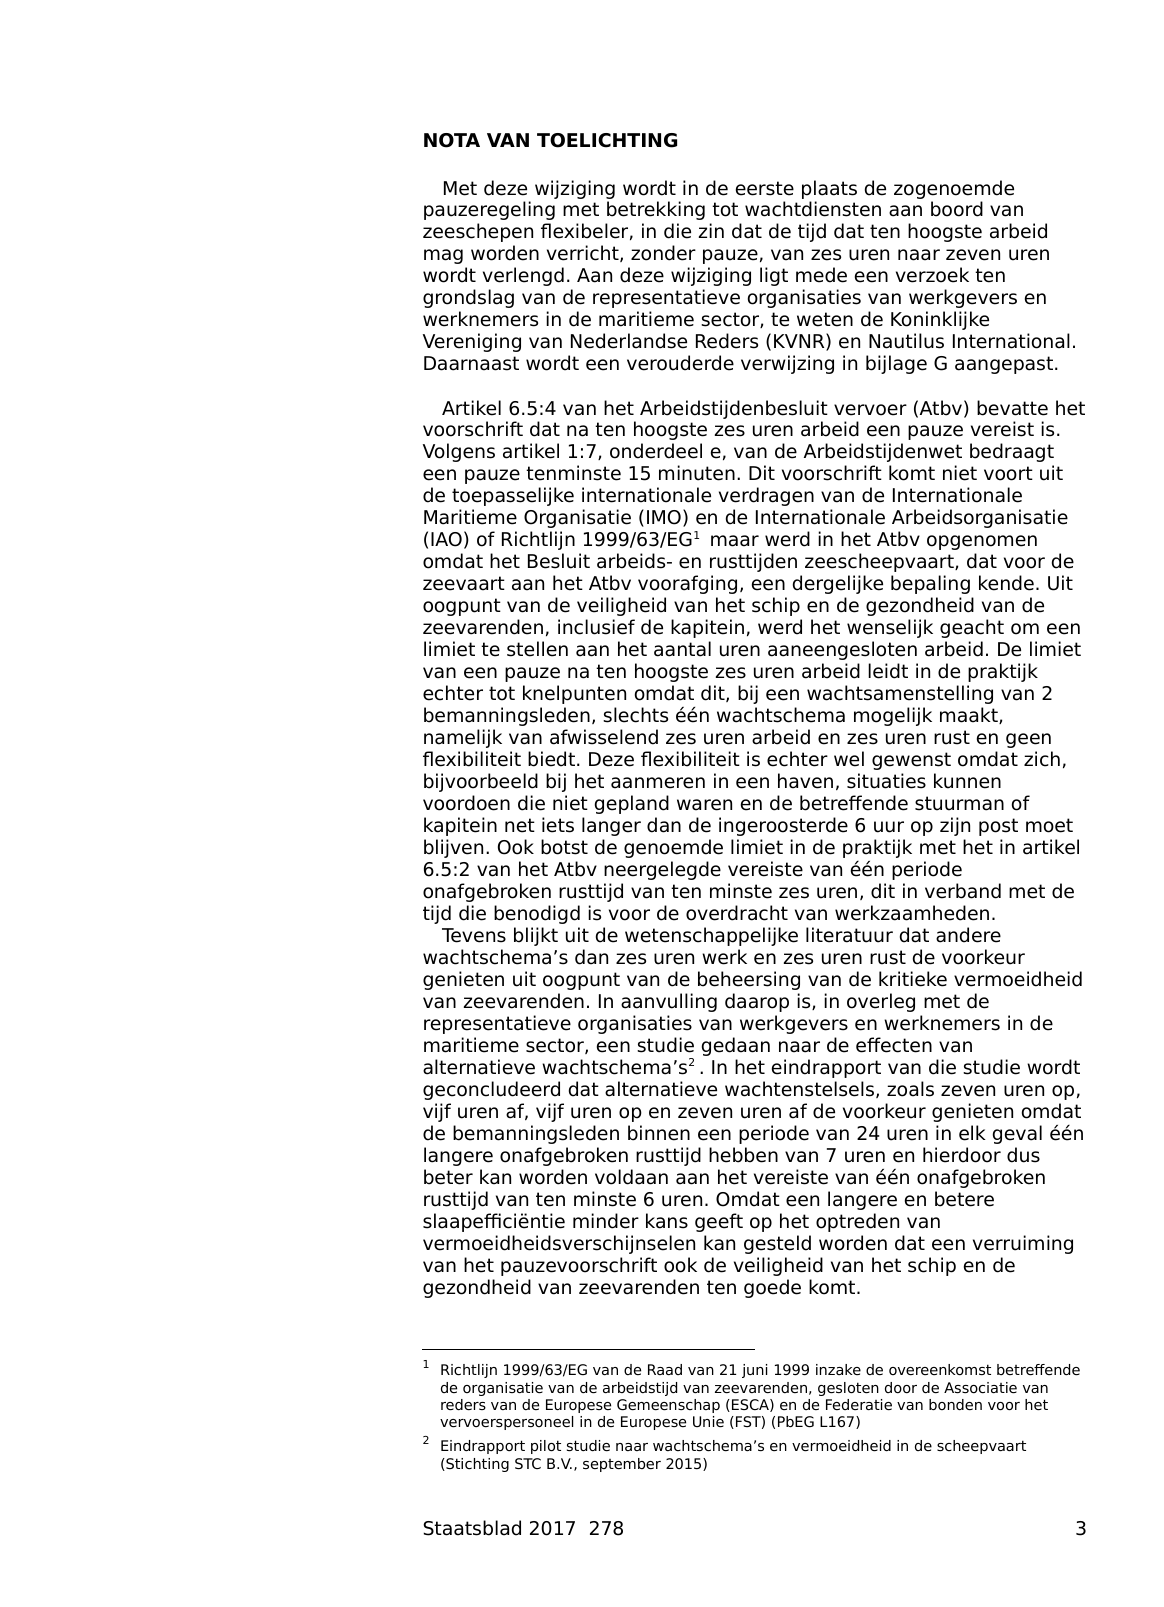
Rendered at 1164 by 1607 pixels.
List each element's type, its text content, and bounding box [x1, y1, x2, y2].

text Artikel 6.5:4 van het Arbeidstijdenbesluit vervoer (Atbv) bevatte het voorschrift dat na ten hoogste zes uren arbeid een pauze vereist is. Volgens artikel 1:7, onderdeel e, van de Arbeidstijdenwet bedraagt een pauze tenminste 15 minuten. Dit voorschrift komt niet voort uit de toepasselijke internationale verdragen van de Internationale Maritieme Organisatie (IMO) en de Internationale Arbeidsorganisatie (IAO) of Richtlijn 1999/63/EG maar werd in het Atbv opgenomen omdat het Besluit arbeids- en rusttijden zeescheepvaart, dat voor de zeevaart aan het Atbv voorafging, een dergelijke bepaling kende. Uit oogpunt van de veiligheid van het schip en de gezondheid van de zeevarenden, inclusief de kapitein, werd het wenselijk geacht om een limiet te stellen aan het aantal uren aaneengesloten arbeid. De limiet van een pauze na ten hoogste zes uren arbeid leidt in de praktijk echter tot knelpunten omdat dit, bij een wachtsamenstelling van 2 bemanningsleden, slechts één wachtschema mogelijk maakt, namelijk van afwisselend zes uren arbeid en zes uren rust en geen flexibiliteit biedt. Deze flexibiliteit is echter wel gewenst omdat zich, bijvoorbeeld bij het aanmeren in een haven, situaties kunnen voordoen die niet gepland waren en de betreffende stuurman of kapitein net iets langer dan de ingeroosterde 6 uur op zijn post moet blijven. Ook botst de genoemde limiet in de praktijk met het in artikel 6.5:2 van het Atbv neergelegde vereiste van één periode onafgebroken rusttijd van ten minste zes uren, dit in verband met de tijd die benodigd is voor de overdracht van werkzaamheden. [422, 397, 1087, 925]
text Eindrapport pilot studie naar wachtschema’s en vermoeidheid in de scheepvaart (Stichting STC B.V., september 2015) [422, 1434, 1087, 1473]
text Tevens blijkt uit de wetenschappelijke literatuur dat andere wachtschema’s dan zes uren werk en zes uren rust de voorkeur genieten uit oogpunt van de beheersing van de kritieke vermoeidheid van zeevarenden. In aanvulling daarop is, in overleg met de representatieve organisaties van werkgevers en werknemers in de maritieme sector, een studie gedaan naar de effecten van alternatieve wachtschema’s. In het eindrapport van die studie wordt geconcludeerd dat alternatieve wachtenstelsels, zoals zeven uren op, vijf uren af, vijf uren op en zeven uren af de voorkeur genieten omdat de bemanningsleden binnen een periode van 24 uren in elk geval één langere onafgebroken rusttijd hebben van 7 uren en hierdoor dus beter kan worden voldaan aan het vereiste van één onafgebroken rusttijd van ten minste 6 uren. Omdat een langere en betere slaapefficiëntie minder kans geeft op het optreden van vermoeidheidsverschijnselen kan gesteld worden dat een verruiming van het pauzevoorschrift ook de veiligheid van het schip en de gezondheid van zeevarenden ten goede komt. [422, 925, 1087, 1298]
subtitle NOTA VAN TOELICHTING [422, 130, 1087, 152]
text Richtlijn 1999/63/EG van de Raad van 21 juni 1999 inzake de overeenkomst betreffende de organisatie van de arbeidstijd van zeevarenden, gesloten door de Associatie van reders van de Europese Gemeenschap (ESCA) en de Federatie van bonden voor het vervoerspersoneel in de Europese Unie (FST) (PbEG L167) [422, 1358, 1087, 1431]
text Met deze wijziging wordt in de eerste plaats de zogenoemde pauzeregeling met betrekking tot wachtdiensten aan boord van zeeschepen flexibeler, in die zin dat de tijd dat ten hoogste arbeid mag worden verricht, zonder pauze, van zes uren naar zeven uren wordt verlengd. Aan deze wijziging ligt mede een verzoek ten grondslag van de representatieve organisaties van werkgevers en werknemers in de maritieme sector, te weten de Koninklijke Vereniging van Nederlandse Reders (KVNR) en Nautilus International. Daarnaast wordt een verouderde verwijzing in bijlage G aangepast. [422, 177, 1087, 375]
